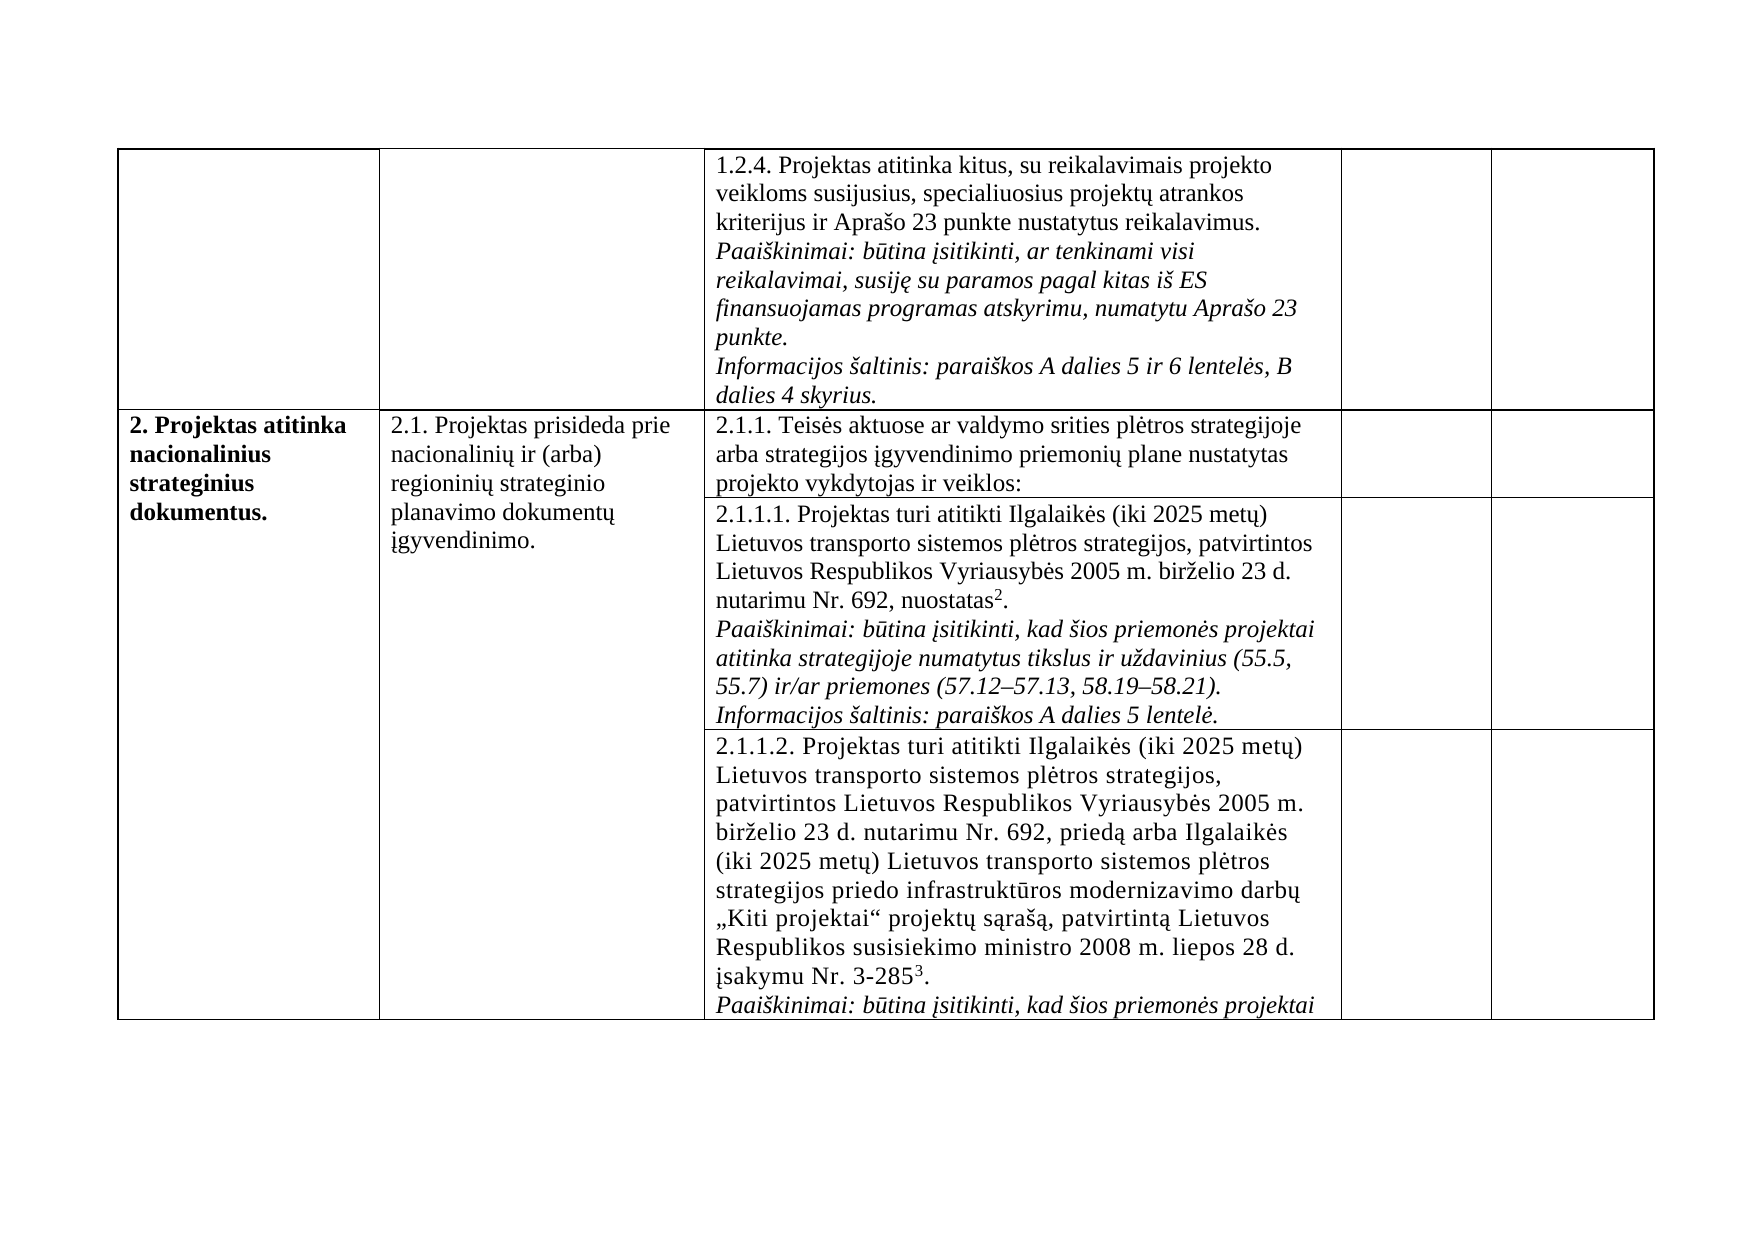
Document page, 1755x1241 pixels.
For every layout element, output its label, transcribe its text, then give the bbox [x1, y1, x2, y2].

table_cell [1492, 150, 1653, 408]
table_cell 1.2.4. Projektas atitinka kitus, su reikalavimais projekto veikloms susijusius, specialiuosius projektų atrankos kriterijus ir Aprašo 23 punkte nustatytus reikalavimus. Paaiškinimai: būtina įsitikinti, ar tenkinami visi reikalavimai, susiję su paramos pagal kitas iš ES finansuojamas programas atskyrimu, numatytu Aprašo 23 punkte. Informacijos šaltinis: paraiškos A dalies 5 ir 6 lentelės, B dalies 4 skyrius. [705, 150, 1341, 408]
table_cell [1492, 411, 1653, 497]
table_cell [1342, 730, 1491, 1018]
table_cell 2.1. Projektas prisideda prie nacionalinių ir (arba) regioninių strateginio planavimo dokumentų įgyvendinimo. [380, 411, 704, 1018]
table_cell [1342, 150, 1491, 408]
table_cell 2. Projektas atitinka nacionalinius strateginius dokumentus. [119, 410, 379, 1018]
table_cell [1342, 498, 1491, 729]
table_cell [1342, 411, 1491, 497]
table_cell [1492, 498, 1653, 729]
table_cell 2.1.1.2. Projektas turi atitikti Ilgalaikės (iki 2025 metų) Lietuvos transporto sistemos plėtros strategijos, patvirtintos Lietuvos Respublikos Vyriausybės 2005 m. birželio 23 d. nutarimu Nr. 692, priedą arba Ilgalaikės (iki 2025 metų) Lietuvos transporto sistemos plėtros strategijos priedo infrastruktūros modernizavimo darbų „Kiti projektai“ projektų sąrašą, patvirtintą Lietuvos Respublikos susisiekimo ministro 2008 m. liepos 28 d. įsakymu Nr. 3-2853. Paaiškinimai: būtina įsitikinti, kad šios priemonės projektai [705, 730, 1341, 1018]
table_cell 2.1.1.1. Projektas turi atitikti Ilgalaikės (iki 2025 metų) Lietuvos transporto sistemos plėtros strategijos, patvirtintos Lietuvos Respublikos Vyriausybės 2005 m. birželio 23 d. nutarimu Nr. 692, nuostatas2. Paaiškinimai: būtina įsitikinti, kad šios priemonės projektai atitinka strategijoje numatytus tikslus ir uždavinius (55.5, 55.7) ir/ar priemones (57.12–57.13, 58.19–58.21). Informacijos šaltinis: paraiškos A dalies 5 lentelė. [705, 498, 1341, 729]
table_cell [1492, 730, 1653, 1018]
table_cell 2.1.1. Teisės aktuose ar valdymo srities plėtros strategijoje arba strategijos įgyvendinimo priemonių plane nustatytas projekto vykdytojas ir veiklos: [705, 411, 1341, 497]
table_cell [119, 150, 379, 408]
table_cell [380, 149, 704, 408]
